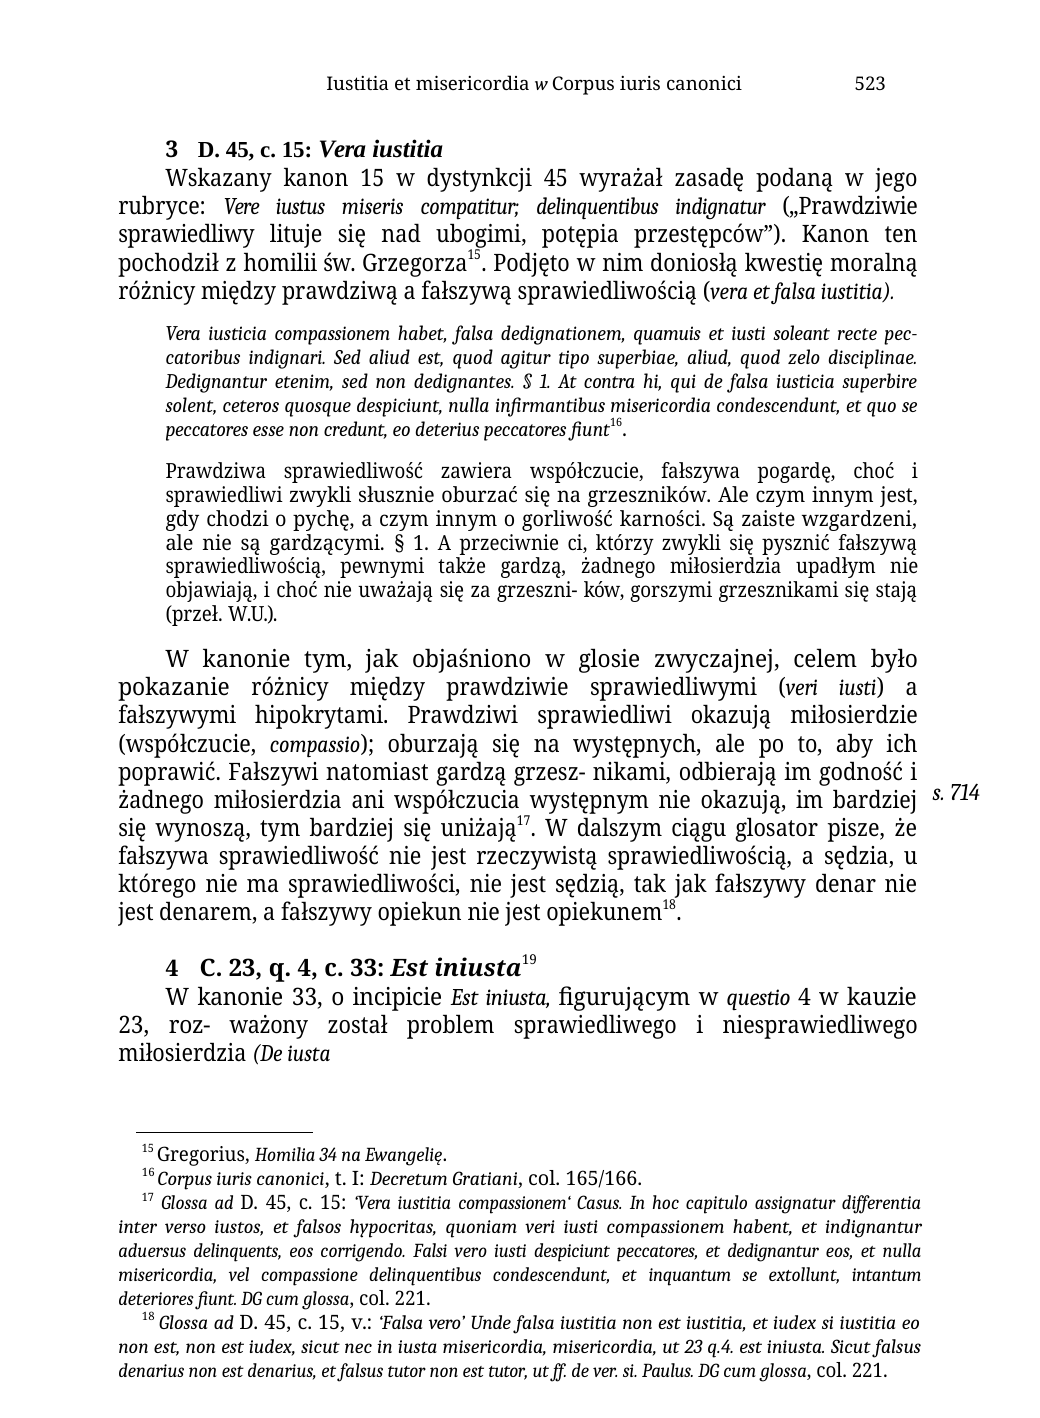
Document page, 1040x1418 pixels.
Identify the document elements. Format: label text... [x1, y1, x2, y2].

text 18 Glossa ad D. 45, c. 15, v.: ‘Falsa vero’ Unde falsa iustitia non est iustitia, et iudex si iustitia eo non est, non est iudex, sicut nec in iusta misericordia, misericordia, ut 23 q.4. est iniusta. Sicut falsus denarius non est denarius, et falsus tutor non est tutor, ut ff. de ver. si. Paulus. DG cum glossa, col. 221. [118, 1310, 922, 1382]
text s. 714 [932, 779, 1002, 807]
list C. 23, q. 4, c. 33: Est iniusta19 [165, 952, 918, 982]
text 15 Gregorius, Homilia 34 na Ewangelię. [142, 1141, 1002, 1166]
text 16 Corpus iuris canonici, t. I: Decretum Gratiani, col. 165/166. [142, 1166, 1002, 1190]
text 17 Glossa ad D. 45, c. 15: ‘Vera iustitia compassionem‘ Casus. In hoc capitulo assignatur differentia inter verso iustos, et falsos hypocritas, quoniam veri iusti compassionem habent, et indignantur aduersus delinquents, eos corrigendo. Falsi vero iusti despiciunt peccatores, et dedignantur eos, et nulla misericordia, vel compassione delinquentibus condescendunt, et inquantum se extollunt, intantum deteriores fiunt. DG cum glossa, col. 221. [118, 1190, 922, 1310]
text Prawdziwa sprawiedliwość zawiera współczucie, fałszywa pogardę, choć i sprawiedliwi zwykli słusznie oburzać się na grzeszników. Ale czym innym jest, gdy chodzi o pychę, a czym innym o gorliwość karności. Są zaiste wzgardzeni, ale nie są gardzącymi. § 1. A przeciwnie ci, którzy zwykli się pysznić fałszywą sprawiedliwością, pewnymi także gardzą, żadnego miłosierdzia upadłym nie objawiają, i choć nie uważają się za grzeszni- ków, gorszymi grzesznikami się stają (przeł. W.U.). [165, 459, 918, 627]
text W kanonie 33, o incipicie Est iniusta, figurującym w questio 4 w kauzie 23, roz- ważony został problem sprawiedliwego i niesprawiedliwego miłosierdzia (De iusta [118, 982, 918, 1067]
list D. 45, c. 15: Vera iustitia [165, 135, 918, 163]
text Wskazany kanon 15 w dystynkcji 45 wyrażał zasadę podaną w jego rubryce: Vere iustus miseris compatitur; delinquentibus indignatur („Prawdziwie sprawiedliwy lituje się nad ubogimi, potępia przestępców”). Kanon ten pochodził z homilii św. Grzegorza15. Podjęto w nim doniosłą kwestię moralną różnicy między prawdziwą a fałszywą sprawiedliwością (vera et falsa iustitia). [118, 164, 918, 305]
text Iustitia et misericordia w Corpus iuris canonici 523 [326, 71, 1002, 96]
text W kanonie tym, jak objaśniono w glosie zwyczajnej, celem było pokazanie różnicy między prawdziwie sprawiedliwymi (veri iusti) a fałszywymi hipokrytami. Prawdziwi sprawiedliwi okazują miłosierdzie (współczucie, compassio); oburzają się na występnych, ale po to, aby ich poprawić. Fałszywi natomiast gardzą grzesz- nikami, odbierają im godność i żadnego miłosierdzia ani współczucia występnym nie okazują, im bardziej się wynoszą, tym bardziej się uniżają17. W dalszym ciągu glosator pisze, że fałszywa sprawiedliwość nie jest rzeczywistą sprawiedliwością, a sędzia, u którego nie ma sprawiedliwości, nie jest sędzią, tak jak fałszywy denar nie jest denarem, a fałszywy opiekun nie jest opiekunem18. [118, 645, 918, 926]
text Vera iusticia compassionem habet, falsa dedignationem, quamuis et iusti soleant recte pec- catoribus indignari. Sed aliud est, quod agitur tipo superbiae, aliud, quod zelo disciplinae. Dedignantur etenim, sed non dedignantes. § 1. At contra hi, qui de falsa iusticia superbire solent, ceteros quosque despiciunt, nulla infirmantibus misericordia condescendunt, et quo se peccatores esse non credunt, eo deterius peccatores fiunt16. [165, 322, 918, 441]
